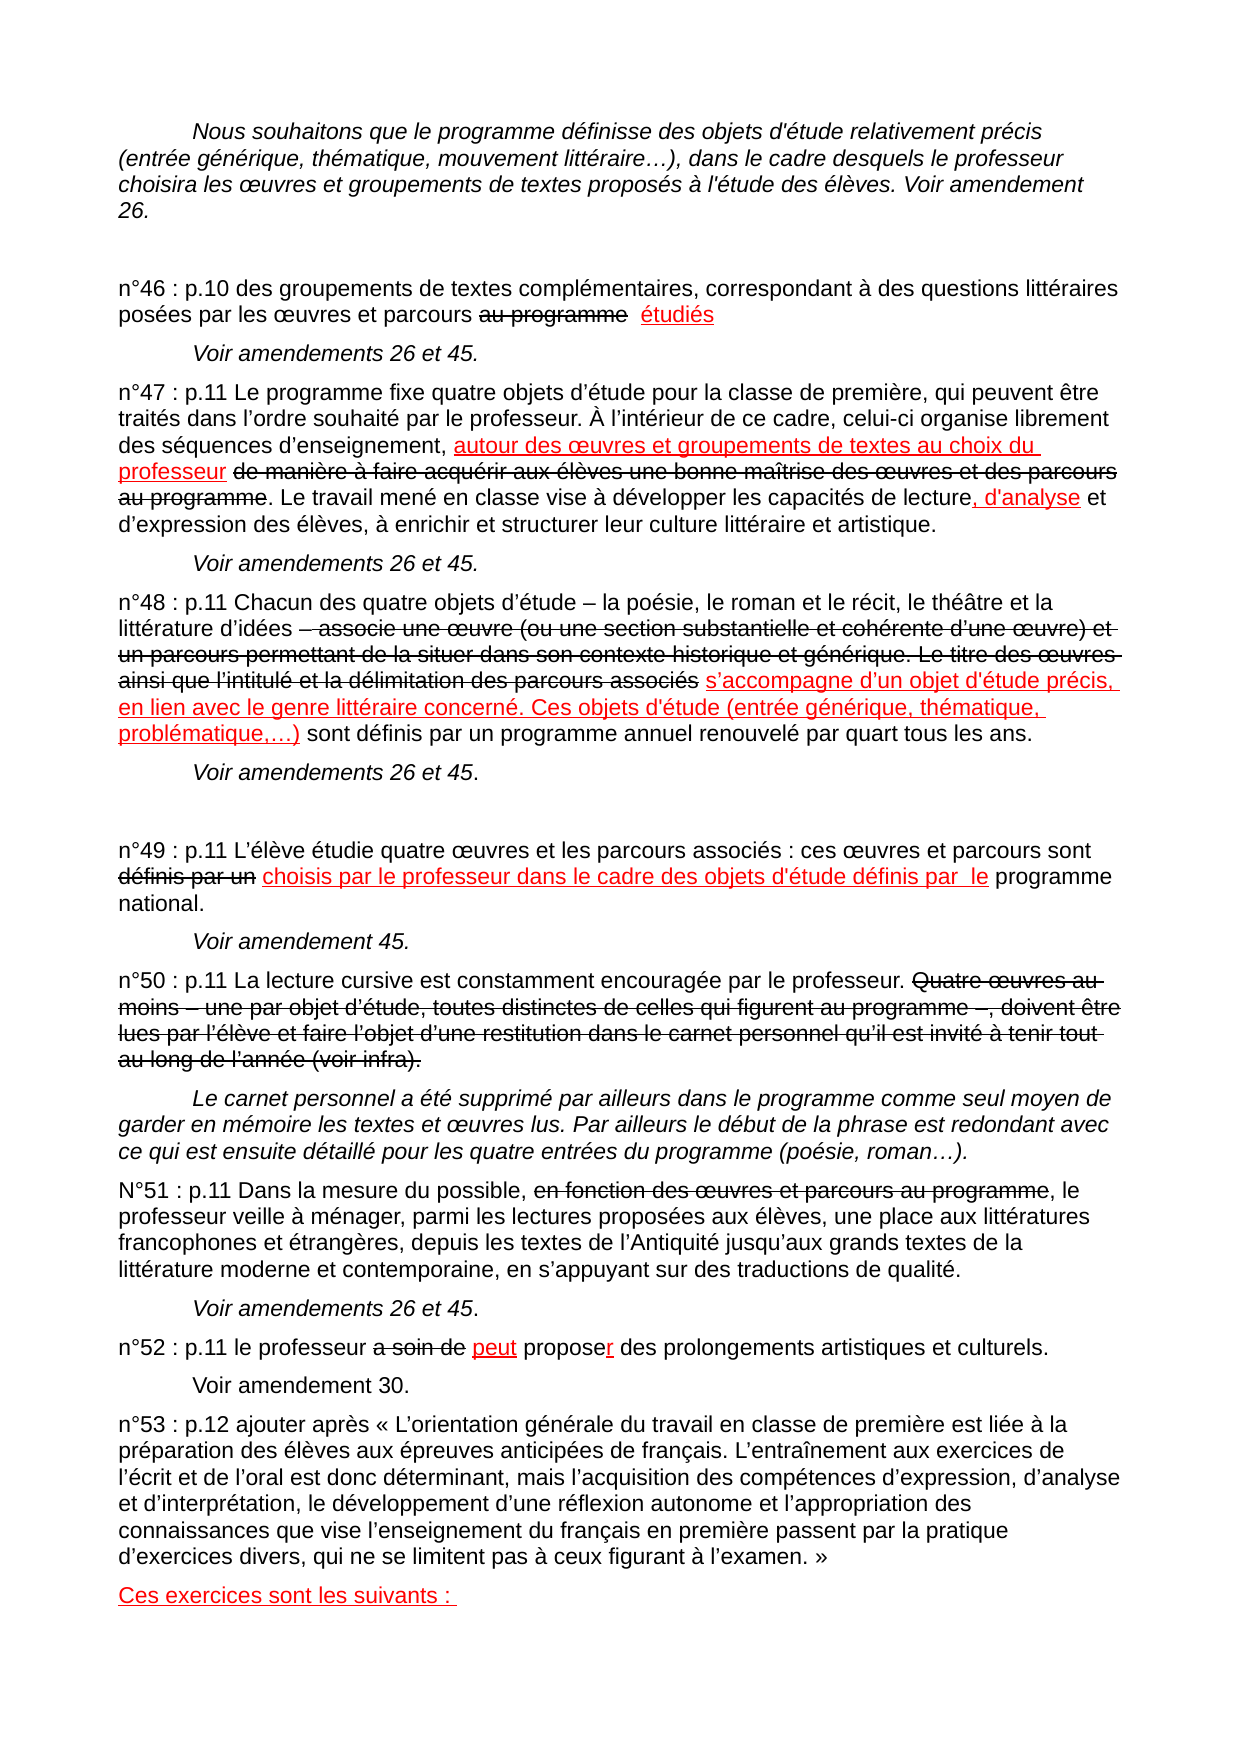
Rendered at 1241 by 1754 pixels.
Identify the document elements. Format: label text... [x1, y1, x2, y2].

text Le carnet personnel a été supprimé par ailleurs dans le programme comme seul moyen de garder en mémoire les textes et œuvres lus. Par ailleurs le début de la phrase est redondant avec ce qui est ensuite détaillé pour les quatre entrées du programme (poésie, roman…). [118, 1085, 1122, 1164]
text n°46 : p.10 des groupements de textes complémentaires, correspondant à des questions littéraires posées par les œuvres et parcours au programme étudiés [118, 275, 1122, 328]
text n°48 : p.11 Chacun des quatre objets d’étude – la poésie, le roman et le récit, le théâtre et la littérature d’idées – associe une œuvre (ou une section substantielle et cohérente d’une œuvre) et un parcours permettant de la situer dans son contexte historique et générique. Le titre des œuvres ainsi que l’intitulé et la délimitation des parcours associés s’accompagne d’un objet d'étude précis, en lien avec le genre littéraire concerné. Ces objets d'étude (entrée générique, thématique, problématique,…) sont définis par un programme annuel renouvelé par quart tous les ans. [118, 588, 1122, 655]
text Voir amendements 26 et 45. [118, 1294, 1122, 1321]
text n°50 : p.11 La lecture cursive est constamment encouragée par le professeur. Quatre œuvres au moins – une par objet d’étude, toutes distinctes de celles qui figurent au programme –, doivent être lues par l’élève et faire l’objet d’une restitution dans le carnet personnel qu’il est invité à tenir tout au long de l’année (voir infra). [118, 967, 1122, 1073]
text N°51 : p.11 Dans la mesure du possible, en fonction des œuvres et parcours au programme, le professeur veille à ménager, parmi les lectures proposées aux élèves, une place aux littératures francophones et étrangères, depuis les textes de l’Antiquité jusqu’aux grands textes de la littérature moderne et contemporaine, en s’appuyant sur des traductions de qualité. [118, 1177, 1122, 1282]
text Voir amendements 26 et 45. [118, 759, 1122, 785]
text Voir amendements 26 et 45. [118, 340, 1122, 366]
text Voir amendement 30. [118, 1372, 1122, 1399]
text n°48 : p.11 Chacun des quatre objets d’étude – la poésie, le roman et le récit, le théâtre et la littérature d’idées – associe une œuvre (ou une section substantielle et cohérente d’une œuvre) et un parcours permettant de la situer dans son contexte historique et générique. Le titre des œuvres ainsi que l’intitulé et la délimitation des parcours associés s’accompagne d’un objet d'étude précis, en lien avec le genre littéraire concerné. Ces objets d'étude (entrée générique, thématique, problématique,…) sont définis par un programme annuel renouvelé par quart tous les ans. [118, 657, 1122, 747]
text n°47 : p.11 Le programme fixe quatre objets d’étude pour la classe de première, qui peuvent être traités dans l’ordre souhaité par le professeur. À l’intérieur de ce cadre, celui-ci organise librement des séquences d’enseignement, autour des œuvres et groupements de textes au choix du professeur de manière à faire acquérir aux élèves une bonne maîtrise des œuvres et des parcours au programme. Le travail mené en classe vise à développer les capacités de lecture, d'analyse et d’expression des élèves, à enrichir et structurer leur culture littéraire et artistique. [118, 379, 1122, 537]
text Nous souhaitons que le programme définisse des objets d'étude relativement précis (entrée générique, thématique, mouvement littéraire…), dans le cadre desquels le professeur choisira les œuvres et groupements de textes proposés à l'étude des élèves. Voir amendement 26. [118, 118, 1122, 223]
text n°49 : p.11 L’élève étudie quatre œuvres et les parcours associés : ces œuvres et parcours sont définis par un choisis par le professeur dans le cadre des objets d'étude définis par le programme national. [118, 837, 1122, 916]
text n°53 : p.12 ajouter après « L’orientation générale du travail en classe de première est liée à la préparation des élèves aux épreuves anticipées de français. L’entraînement aux exercices de l’écrit et de l’oral est donc déterminant, mais l’acquisition des compétences d’expression, d’analyse et d’interprétation, le développement d’une réflexion autonome et l’appropriation des connaissances que vise l’enseignement du français en première passent par la pratique d’exercices divers, qui ne se limitent pas à ceux figurant à l’examen. » [118, 1411, 1122, 1569]
text Voir amendement 45. [118, 928, 1122, 955]
text Voir amendements 26 et 45. [118, 549, 1122, 576]
text n°52 : p.11 le professeur a soin de peut proposer des prolongements artistiques et culturels. [118, 1333, 1122, 1360]
text Ces exercices sont les suivants : [118, 1582, 1122, 1608]
